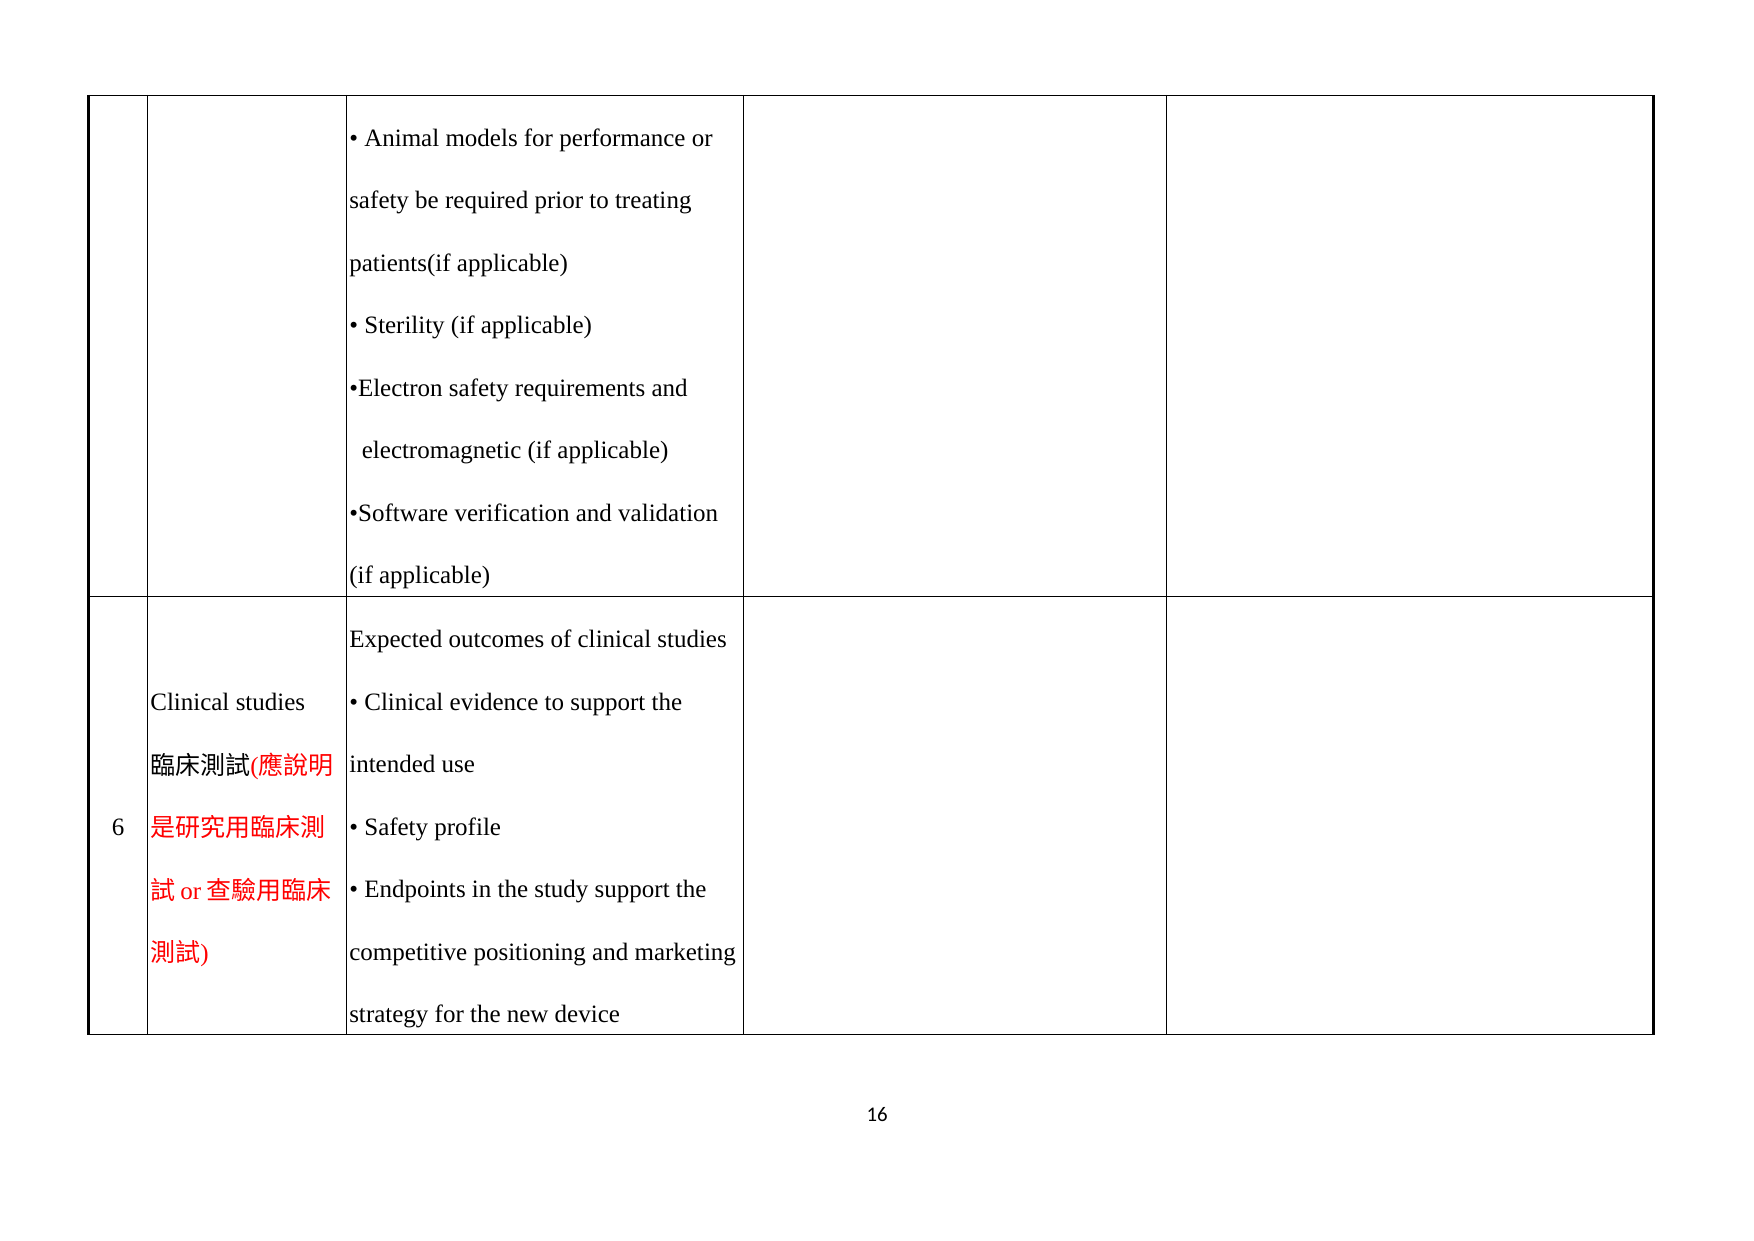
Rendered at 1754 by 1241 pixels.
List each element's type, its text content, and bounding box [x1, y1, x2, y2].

table_cell [90, 96, 147, 596]
table_cell Clinical studies 臨床測試(應說明是研究用臨床測試or查驗用臨床測試) [148, 597, 346, 1034]
table_cell Expected outcomes of clinical studies • Clinical evidence to support the intended use • Safety profile • Endpoints in the study support the competitive positioning and marketing strategy for the new device [347, 597, 743, 1034]
table_cell • Animal models for performance or safety be required prior to treating patients(if applicable) • Sterility (if applicable) •Electron safety requirements and electromagnetic (if applicable) •Software verification and validation (if applicable) [347, 96, 743, 596]
table_cell [148, 96, 346, 596]
table_cell [744, 96, 1166, 596]
table_cell [1167, 597, 1652, 1034]
table_cell 6 [90, 597, 147, 1034]
table_cell [744, 597, 1166, 1034]
table_cell [1167, 96, 1652, 596]
